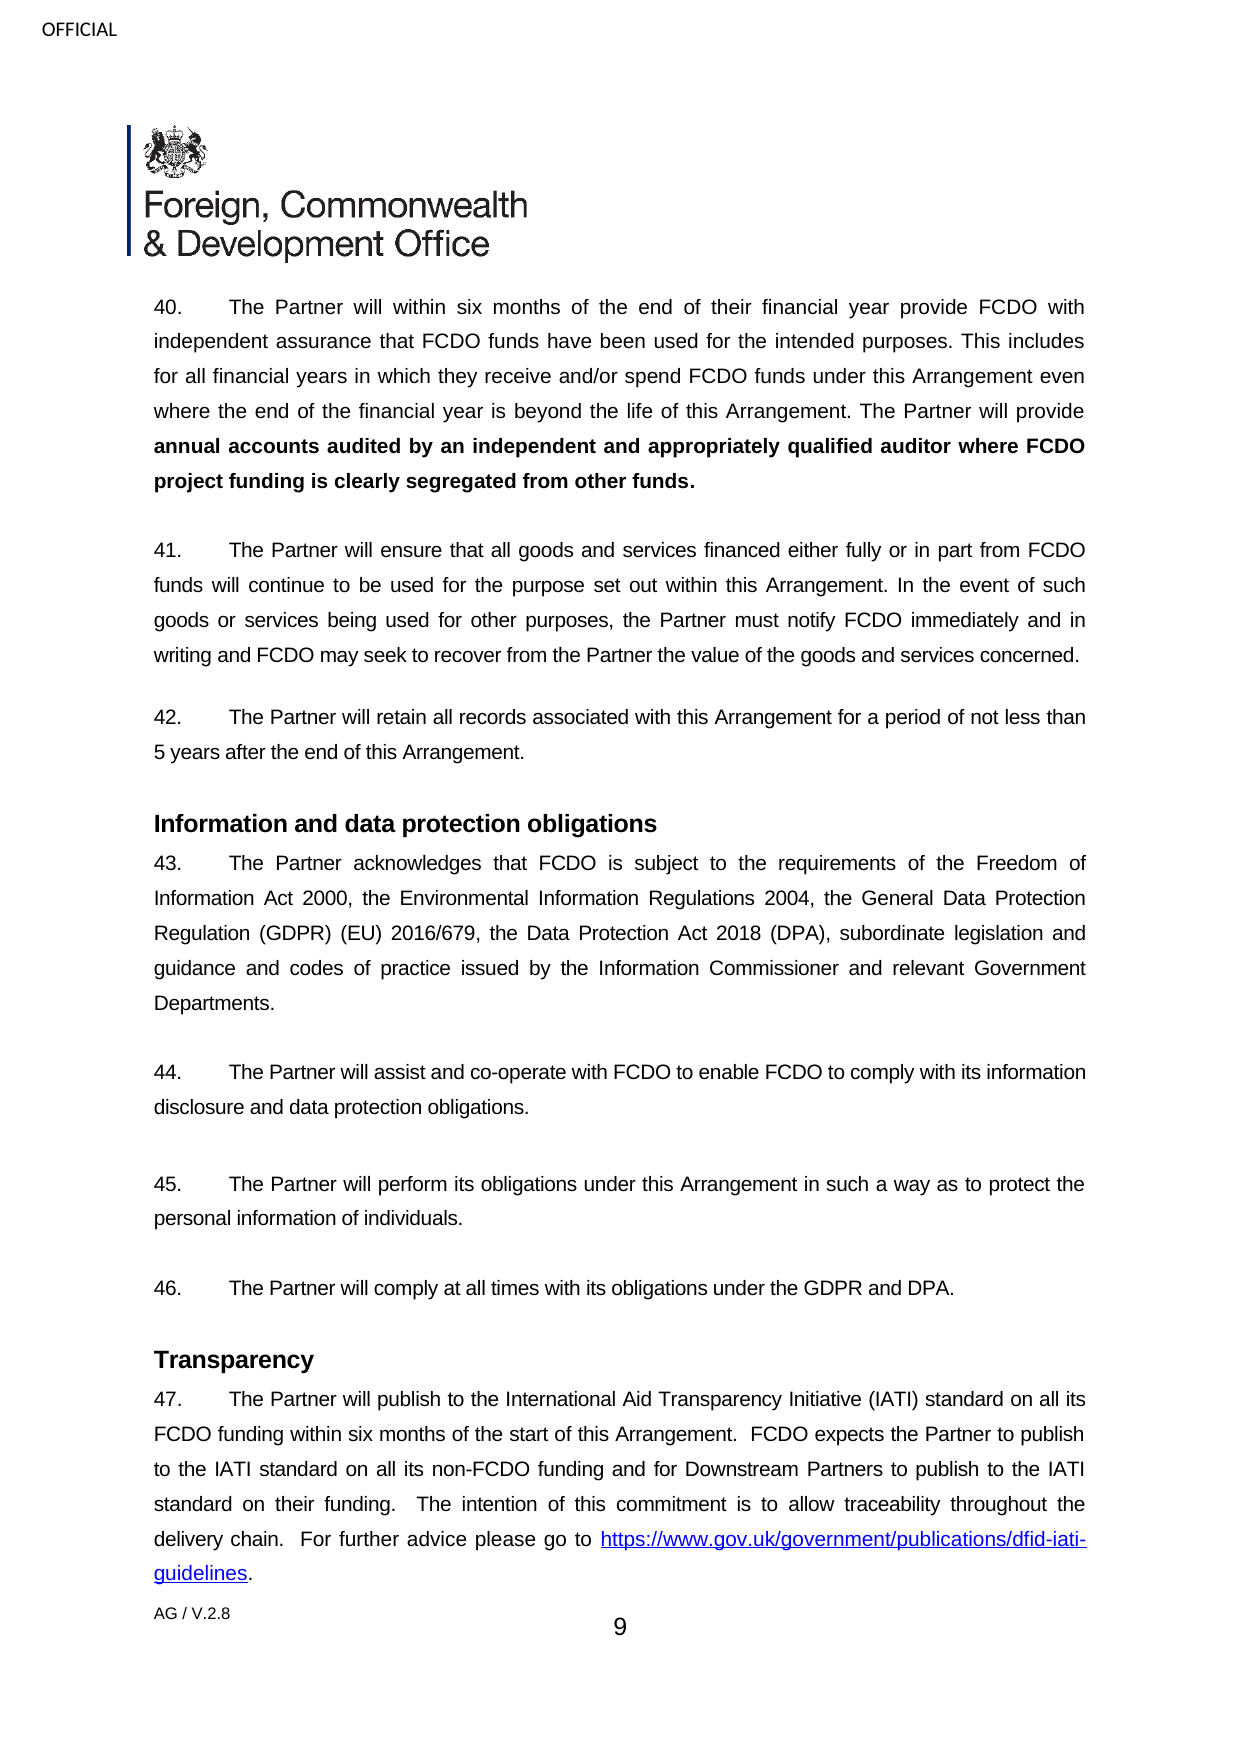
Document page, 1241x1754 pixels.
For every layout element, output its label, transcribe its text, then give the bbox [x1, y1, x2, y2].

list The Partner will retain all records associated with this Arrangement for a period of not less than 5 years after the end of this Arrangement. [153, 706, 1087, 764]
picture [127, 125, 529, 263]
list The Partner acknowledges that FCDO is subject to the requirements of the Freedom of Information Act 2000, the Environmental Information Regulations 2004, the General Data Protection Regulation (GDPR) (EU) 2016/679, the Data Protection Act 2018 (DPA), subordinate legislation and guidance and codes of practice issued by the Information Commissioner and relevant Government Departments. [153, 852, 1087, 1014]
text Information and data protection obligations [153, 810, 1087, 838]
list The Partner will comply at all times with its obligations under the GDPR and DPA. [153, 1277, 1087, 1300]
list The Partner will publish to the International Aid Transparency Initiative (IATI) standard on all its FCDO funding within six months of the start of this Arrangement. FCDO expects the Partner to publish to the IATI standard on all its non-FCDO funding and for Downstream Partners to publish to the IATI standard on their funding. The intention of this commitment is to allow traceability throughout the delivery chain. For further advice please go to https://www.gov.uk/government/publications/dfid-iati-guidelines. [153, 1388, 1087, 1585]
list The Partner will ensure that all goods and services financed either fully or in part from FCDO funds will continue to be used for the purpose set out within this Arrangement. In the event of such goods or services being used for other purposes, the Partner must notify FCDO immediately and in writing and FCDO may seek to recover from the Partner the value of the goods and services concerned. [153, 539, 1087, 666]
list The Partner will perform its obligations under this Arrangement in such a way as to protect the personal information of individuals. [153, 1172, 1087, 1230]
list The Partner will assist and co-operate with FCDO to enable FCDO to comply with its information disclosure and data protection obligations. [153, 1061, 1087, 1119]
list The Partner will within six months of the end of their financial year provide FCDO with independent assurance that FCDO funds have been used for the intended purposes. This includes for all financial years in which they receive and/or spend FCDO funds under this Arrangement even where the end of the financial year is beyond the life of this Arrangement. The Partner will provide annual accounts audited by an independent and appropriately qualified auditor where FCDO project funding is clearly segregated from other funds. [153, 295, 1087, 492]
text Transparency [153, 1346, 1087, 1374]
